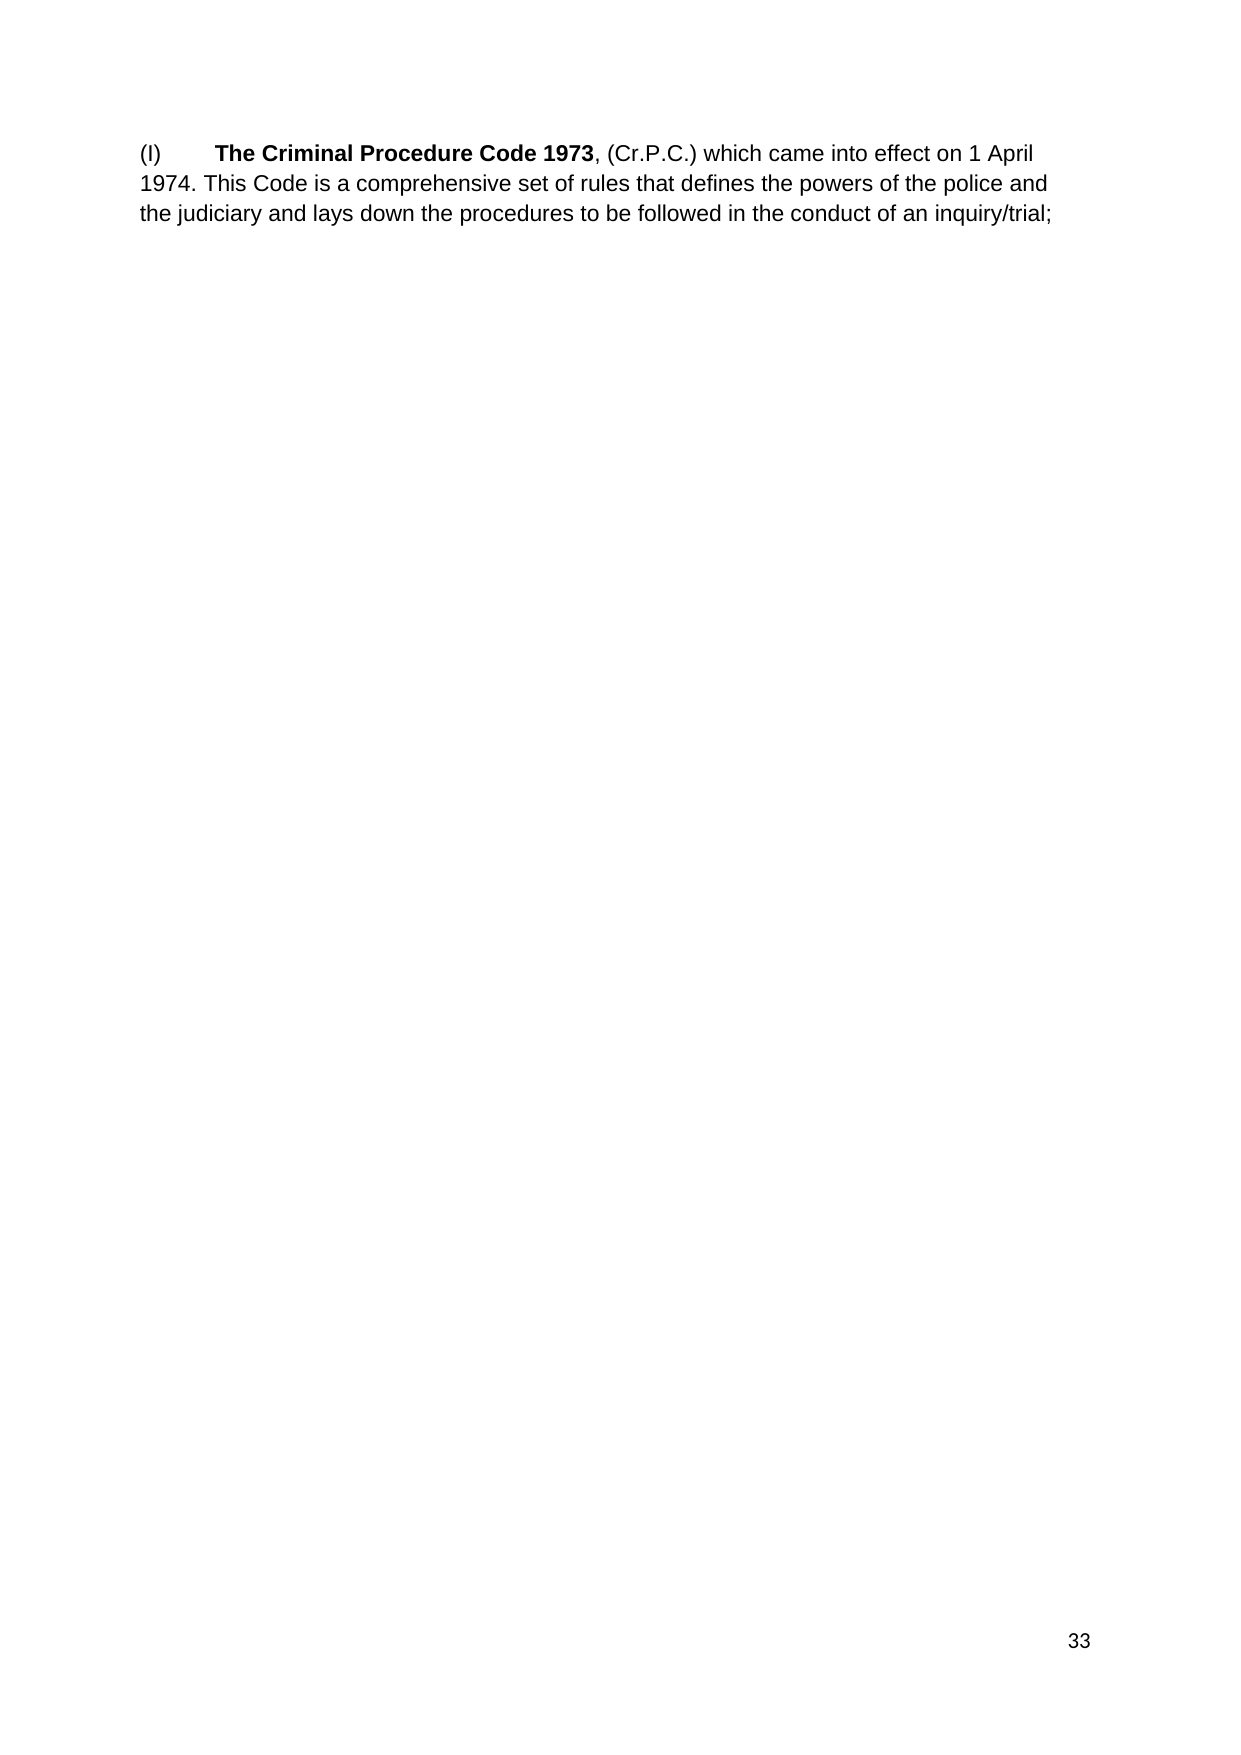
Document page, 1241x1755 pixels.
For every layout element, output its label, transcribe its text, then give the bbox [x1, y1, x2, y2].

list The Criminal Procedure Code 1973, (Cr.P.C.) which came into effect on 1 April 1974. This Code is a comprehensive set of rules that defines the powers of the police and the judiciary and lays down the procedures to be followed in the conduct of an inquiry/trial; [139, 139, 1074, 226]
